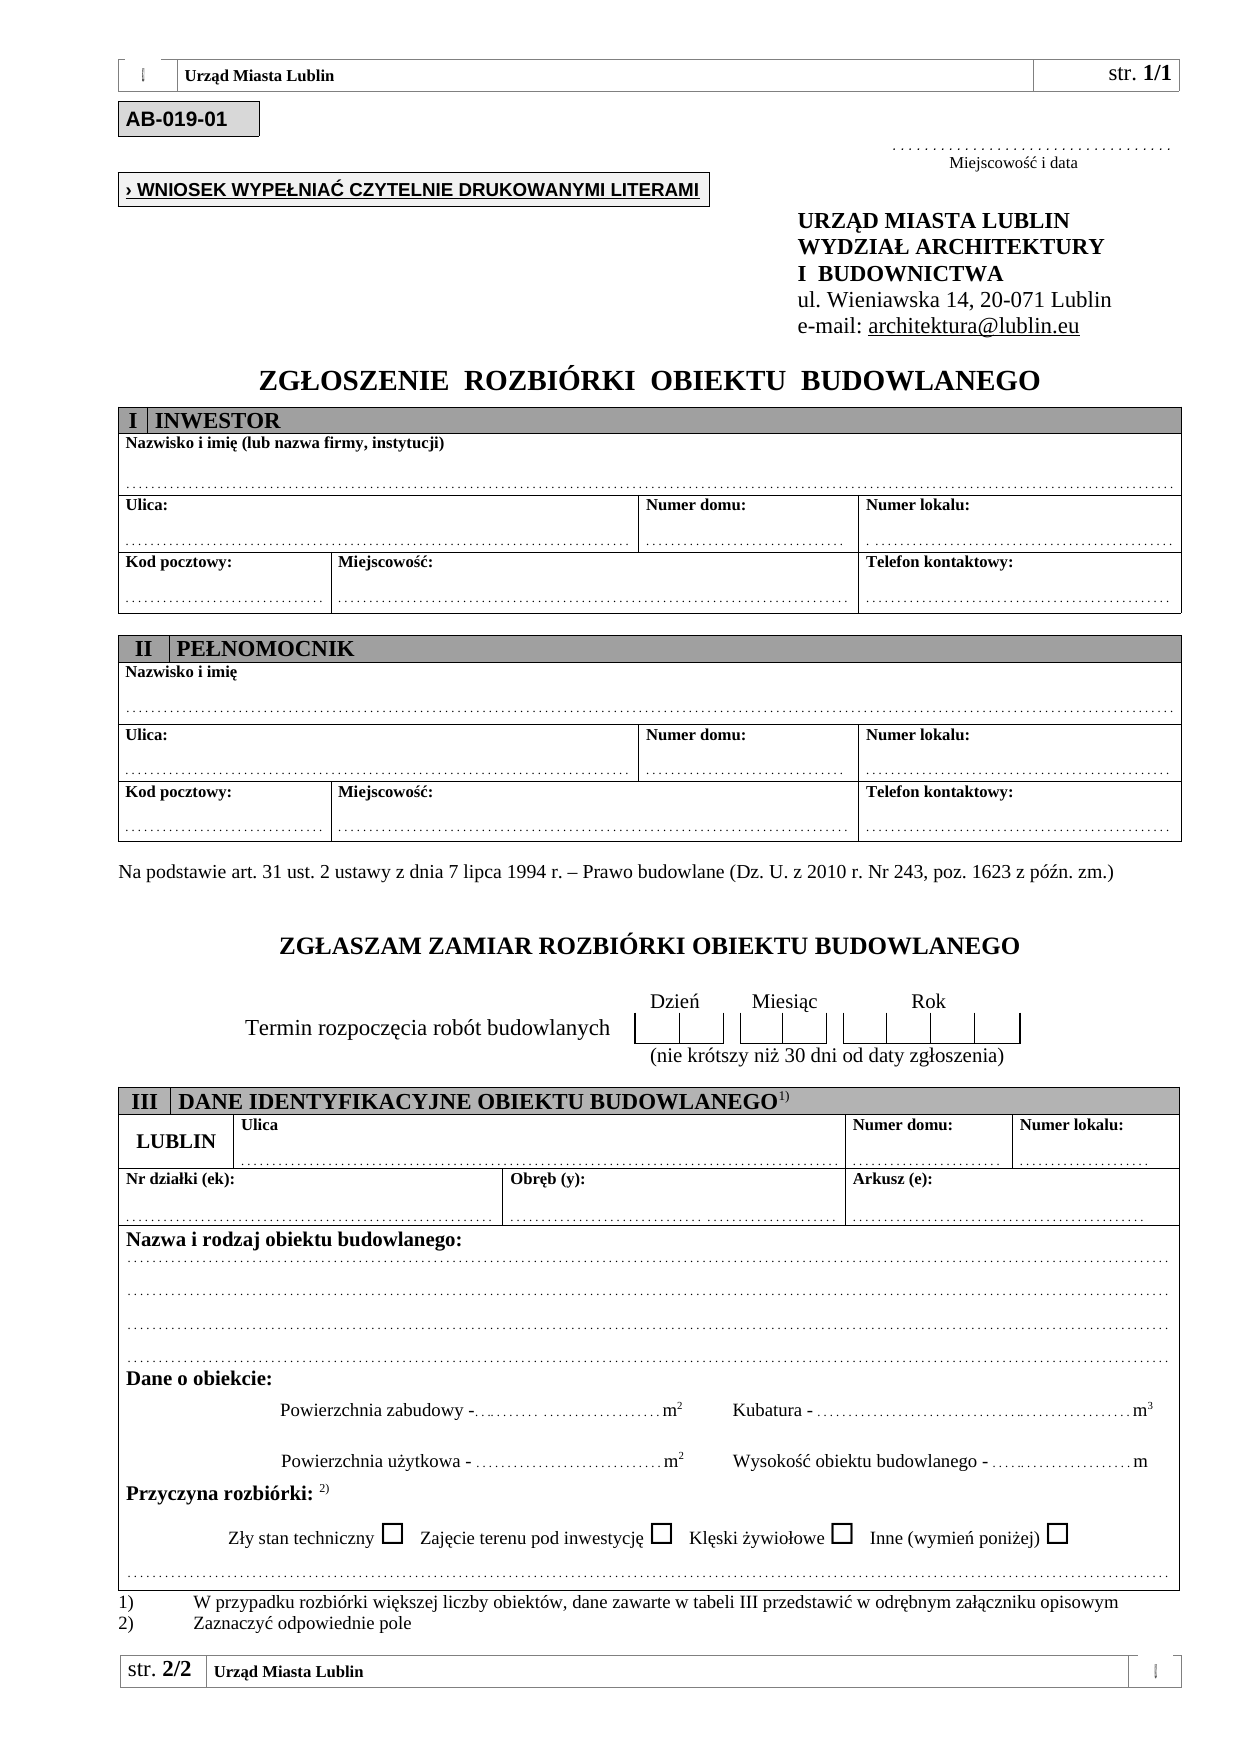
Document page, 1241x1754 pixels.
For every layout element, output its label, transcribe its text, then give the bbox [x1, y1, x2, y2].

table_header [741, 1013, 782, 1042]
table_header Urząd Miasta Lublin [178, 60, 1033, 91]
list Zaznaczyć odpowiednie pole [118, 1612, 1181, 1634]
table_cell Nazwisko i imię . . . . . . . . . . . . . . . . . . . . . . . . . . . . . . . . . . . . . . . . . . . . . . . . . . . . . . . . . . . . . . . . . . . . . . . . . . . . . . . . . . . . . . . . . . . . . . . . . . . . . . . . . . . . . . . . . . . . . . . . . . . . . . . . . . . . . . . . . . . . . . . . . . . . . . . . . . . . . . . . . . . . . . . . [119, 663, 1181, 724]
table_cell Numer lokalu: . . . . . . . . . . . . . . . . . . . . . . . . . . . . . . . . . . . . . . . . . . . . . . . . . [859, 725, 1181, 781]
table_cell Telefon kontaktowy: . . . . . . . . . . . . . . . . . . . . . . . . . . . . . . . . . . . . . . . . . . . . . . . . . [859, 782, 1181, 841]
table_header › WNIOSEK WYPEŁNIAĆ CZYTELNIE DRUKOWANYMI LITERAMI [119, 173, 709, 206]
text URZĄD MIASTA LUBLIN WYDZIAŁ ARCHITEKTURY I BUDOWNICTWA [797, 207, 1181, 286]
table_cell Kod pocztowy: . . . . . . . . . . . . . . . . . . . . . . . . . . . . . . . . [119, 553, 331, 613]
list W przypadku rozbiórki większej liczby obiektów, dane zawarte w tabeli III przedstawić w odrębnym załączniku opisowym [118, 1591, 1181, 1612]
table_header Urząd Miasta Lublin [207, 1656, 1128, 1687]
text ZGŁOSZENIE ROZBIÓRKI OBIEKTU BUDOWLANEGO [118, 363, 1181, 396]
table_header [844, 1013, 886, 1042]
table_header str. 2/2 [121, 1656, 206, 1687]
text ZGŁASZAM ZAMIAR ROZBIÓRKI OBIEKTU BUDOWLANEGO [118, 931, 1181, 989]
table_cell Numer lokalu: . . . . . . . . . . . . . . . . . . . . . . . . . . . . . . . . . . . . . . . . . . . . . . . . . [859, 496, 1181, 552]
table_cell Ulica . . . . . . . . . . . . . . . . . . . . . . . . . . . . . . . . . . . . . . . . . . . . . . . . . . . . . . . . . . . . . . . . . . . . . . . . . . . . . . . . . . . . . . . . . . . . . . . . [234, 1115, 845, 1168]
table_header III [119, 1088, 170, 1114]
table_cell Numer domu: . . . . . . . . . . . . . . . . . . . . . . . . . . . . . . . . [639, 725, 858, 781]
table_header PEŁNOMOCNIK [170, 636, 1181, 662]
table_header I [119, 408, 147, 433]
table_header [827, 1013, 843, 1042]
table_header [1129, 1656, 1138, 1687]
table_cell Arkusz (e): . . . . . . . . . . . . . . . . . . . . . . . . . . . . . . . . . . . . . . . . . . . . . . . [846, 1169, 1179, 1225]
text . . . . . . . . . . . . . . . . . . . . . . . . . . . . . . . . . . . [118, 136, 1181, 153]
table_header [636, 1013, 679, 1042]
table_header II [119, 636, 169, 662]
table_header DANE IDENTYFIKACYJNE OBIEKTU BUDOWLANEGO1) [171, 1088, 1179, 1114]
table_cell Obręb (y): . . . . . . . . . . . . . . . . . . . . . . . . . . . . . . . . . . . . . . . . . . . . . . . . . . . . [503, 1169, 845, 1225]
table_cell Miejscowość: . . . . . . . . . . . . . . . . . . . . . . . . . . . . . . . . . . . . . . . . . . . . . . . . . . . . . . . . . . . . . . . . . . . . . . . . . . . . . . . . . . [332, 782, 858, 841]
table_cell LUBLIN [119, 1115, 233, 1168]
table_cell Nr działki (ek): . . . . . . . . . . . . . . . . . . . . . . . . . . . . . . . . . . . . . . . . . . . . . . . . . . . . . . . . . . . [119, 1169, 502, 1225]
table_cell Telefon kontaktowy: . . . . . . . . . . . . . . . . . . . . . . . . . . . . . . . . . . . . . . . . . . . . . . . . . [859, 553, 1181, 613]
text ul. Wieniawska 14, 20-071 Lublin e-mail: architektura@lublin.eu [797, 286, 1181, 339]
table_header [724, 1013, 740, 1042]
table_header [1173, 1656, 1181, 1687]
table_header [931, 1013, 974, 1042]
table_header [975, 1013, 1019, 1042]
text Na podstawie art. 31 ust. 2 ustawy z dnia 7 lipca 1994 r. – Prawo budowlane (Dz. U. z 2010 r. Nr 243, poz. 1623 z późn. zm.) [118, 860, 1181, 883]
table_cell Kod pocztowy: . . . . . . . . . . . . . . . . . . . . . . . . . . . . . . . . [119, 782, 331, 841]
table_cell Nazwa i rodzaj obiektu budowlanego: . . . . . . . . . . . . . . . . . . . . . . . . . . . . . . . . . . . . . . . . . . . . . . . . . . . . . . . . . . . . . . . . . . . . . . . . . . . . . . . . . . . . . . . . . . . . . . . . . . . . . . . . . . . . . . . . . . . . . . . . . . . . . . . . . . . . . . . . . . . . . . . . . . . . . . . . . . . . . . . . . . . . . . . . . . . . . . . . . . . . . . . . . . . . . . . . . . . . . . . . . . . . . . . . . . . . . . . . . . . . . . . . . . . . . . . . . . . . . . . . . . . . . . . . . . . . . . . . . . . . . . . . . . . . . . . . . . . . . . . . . . . . . . . . . . . . . . . . . . . . . . . . . . . . . . . . . . . . . . . . . . . . . . . . . . . . . . . . . . . . . . . . . . . . . . . . . . . . . . . . . . . . . . . . . . . . . . . . . . . . . . . . . . . . . . . . . . . . . . . . . . . . . . . . . . . . . . . . . . . . . . . . . . . . . . . . . . . . . . . . . . . . . . . . . . . . . . . . . . . . . . . . . . . . . . . . . . . . . . . . . . . . . . . . . . . . . . . . . . . . . . . . . . . . . . . . . . . . . . . . . . . . . . . . . . . . . . . . . . . . . . . . . . . . . . . . . . . . . . . . . . . . . . . . . . . . . . . . . . . . . . . . . . . . . . . . . . . . . . . . . . . . . . . . . . . . . . . . . . . . . . . . . . . . . . . . . . . . . . . . . . . . . . . . . . . . . . . . . . . . . . . . . . . . Dane o obiekcie: Powierzchnia zabudowy -. . .. . . . . . . . . . . . . . . . . . . . . . . . . . . m2 Kubatura - . . . . . . . . . . . . . . . . . . . . . . . . . . . . . . . . .. . . . . . . . . . . . . . . . . . m3 Powierzchnia użytkowa - . . . . . . . . . . . . . . . . . . . . . . . . . . . . . . m2 Wysokość obiektu budowlanego - . . . . .. . . . . . . . . . . . . . . . . . m Przyczyna rozbiórki: 2) Zły stan techniczny Zajęcie terenu pod inwestycję Klęski żywiołowe Inne (wymień poniżej)  . . . . . . . . . . . . . . . . . . . . . . . . . . . . . . . . . . . . . . . . . . . . . . . . . . . . . . . . . . . . . . . . . . . . . . . . . . . . . . . . . . . . . . . . . . . . . . . . . . . . . . . . . . . . . . . . . . . . . . . . . . . . . . . . . . . . . . . . . . . . . . . . . . . . . . . . . . . . . . . . . . . . . . . [119, 1226, 1179, 1589]
table_cell Numer domu: . . . . . . . . . . . . . . . . . . . . . . . . . . . . . . . . [639, 496, 858, 552]
table_header AB-019-01 [119, 102, 259, 136]
table_header INWESTOR [148, 408, 1181, 433]
table_cell Nazwisko i imię (lub nazwa firmy, instytucji) . . . . . . . . . . . . . . . . . . . . . . . . . . . . . . . . . . . . . . . . . . . . . . . . . . . . . . . . . . . . . . . . . . . . . . . . . . . . . . . . . . . . . . . . . . . . . . . . . . . . . . . . . . . . . . . . . . . . . . . . . . . . . . . . . . . . . . . . . . . . . . . . . . . . . . . . . . . . . . . . . . . . . . . . [119, 434, 1181, 495]
table_header Termin rozpoczęcia robót budowlanych [111, 1013, 634, 1042]
table_header [161, 60, 177, 91]
table_header [887, 1013, 930, 1042]
table_header [119, 60, 125, 91]
table_header [680, 1013, 723, 1042]
table_cell Numer domu: . . . . . . . . . . . . . . . . . . . . . . . . [846, 1115, 1012, 1168]
table_header str. 1/1 [1034, 60, 1179, 91]
text (nie krótszy niż 30 dni od daty zgłoszenia) [118, 1043, 1181, 1067]
table_cell Numer lokalu: . . . . . . . . . . . . . . . . . . . . . [1013, 1115, 1179, 1168]
text Miejscowość i data [118, 153, 1181, 172]
table_header [783, 1013, 826, 1042]
table_cell Miejscowość: . . . . . . . . . . . . . . . . . . . . . . . . . . . . . . . . . . . . . . . . . . . . . . . . . . . . . . . . . . . . . . . . . . . . . . . . . . . . . . . . . . [332, 553, 858, 613]
table_cell Ulica: . . . . . . . . . . . . . . . . . . . . . . . . . . . . . . . . . . . . . . . . . . . . . . . . . . . . . . . . . . . . . . . . . . . . . . . . . . . . . . . . . [119, 725, 638, 781]
table_cell Ulica: . . . . . . . . . . . . . . . . . . . . . . . . . . . . . . . . . . . . . . . . . . . . . . . . . . . . . . . . . . . . . . . . . . . . . . . . . . . . . . . . . [119, 496, 638, 552]
text Dzień Miesiąc Rok [118, 989, 1181, 1013]
